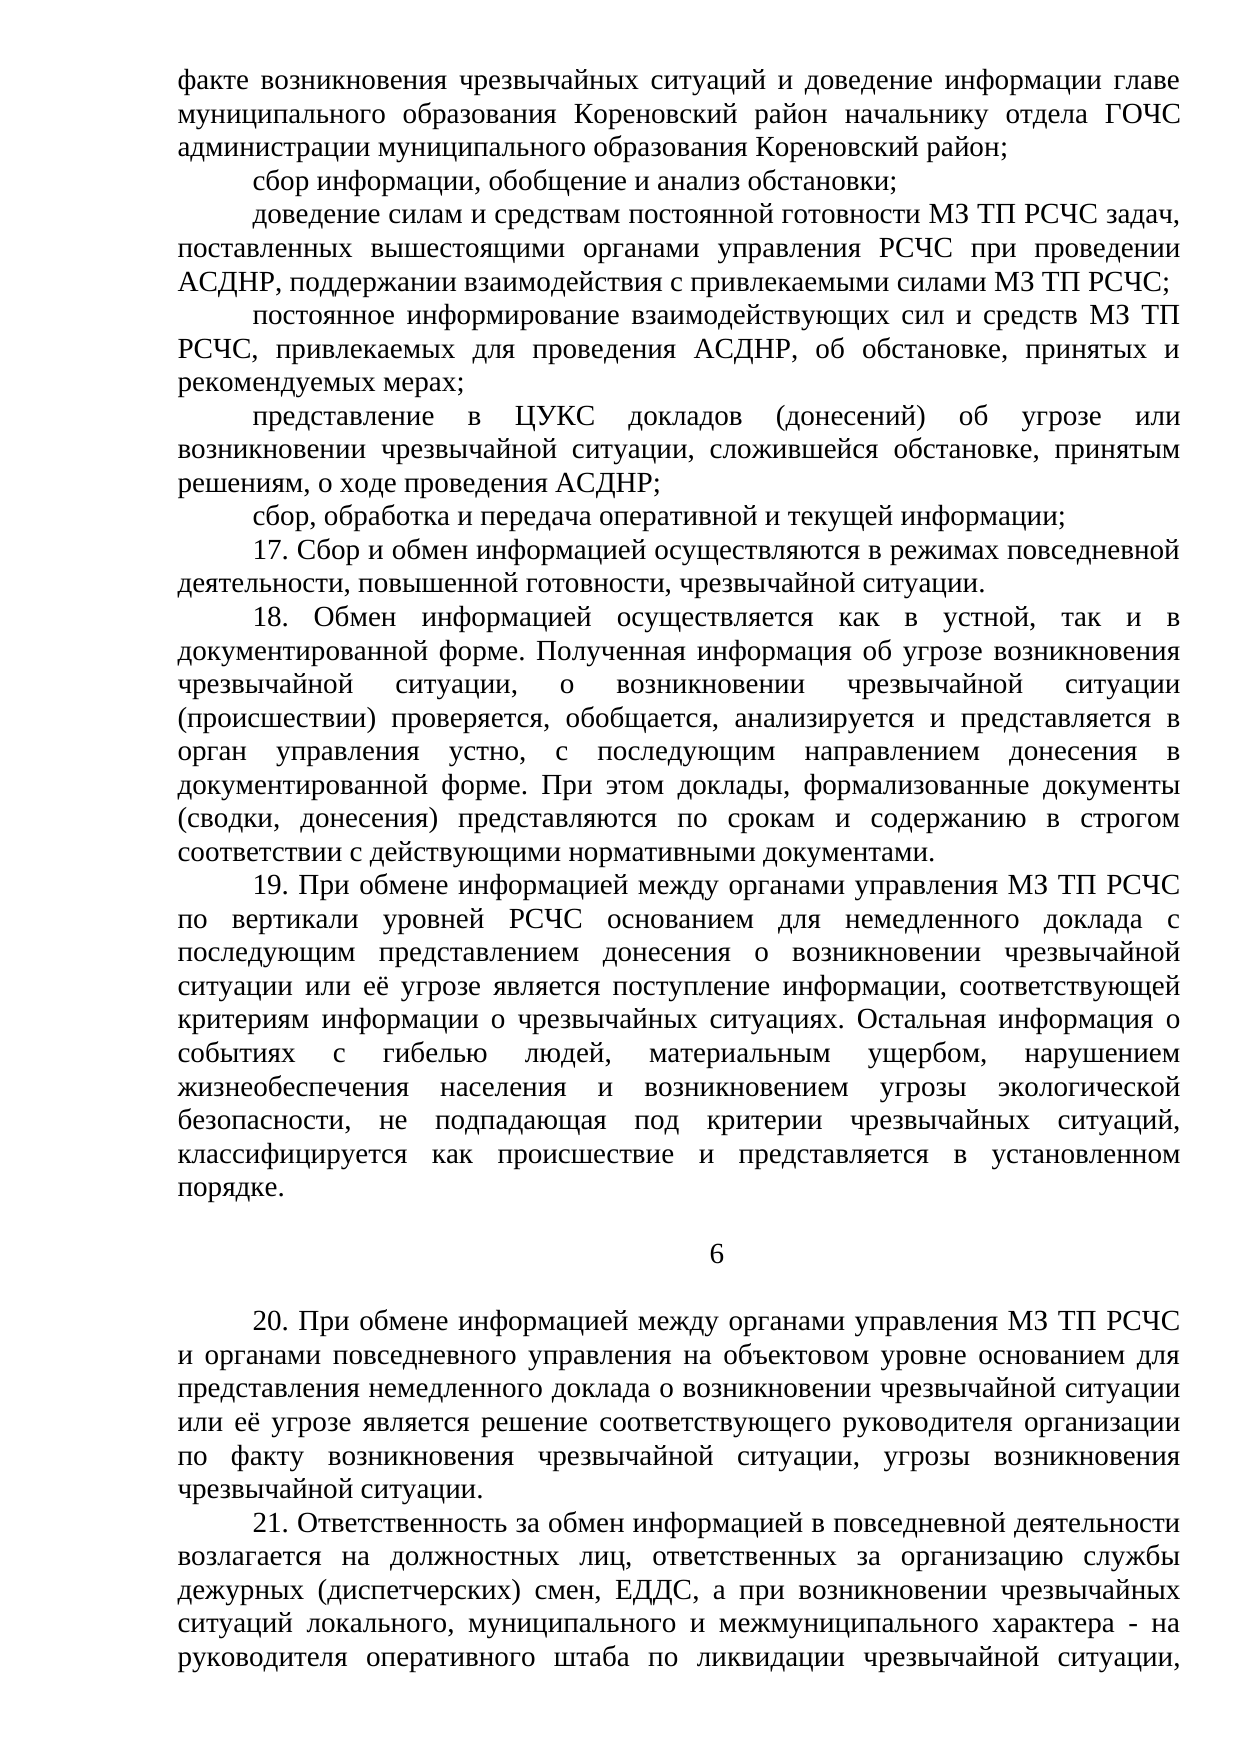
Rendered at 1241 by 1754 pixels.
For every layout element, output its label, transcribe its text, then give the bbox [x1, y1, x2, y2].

text доведение силам и средствам постоянной готовности МЗ ТП РСЧС задач, поставленных вышестоящими органами управления РСЧС при проведении АСДНР, поддержании взаимодействия с привлекаемыми силами МЗ ТП РСЧС; [177, 197, 1181, 297]
text 18. Обмен информацией осуществляется как в устной, так и в документированной форме. Полученная информация об угрозе возникновения чрезвычайной ситуации, о возникновении чрезвычайной ситуации (происшествии) проверяется, обобщается, анализируется и представляется в орган управления устно, с последующим направлением донесения в документированной форме. При этом доклады, формализованные документы (сводки, донесения) представляются по срокам и содержанию в строгом соответствии с действующими нормативными документами. [177, 599, 1181, 867]
text сбор информации, обобщение и анализ обстановки; [177, 163, 1181, 197]
text 20. При обмене информацией между органами управления МЗ ТП РСЧС и органами повседневного управления на объектовом уровне основанием для представления немедленного доклада о возникновении чрезвычайной ситуации или её угрозе является решение соответствующего руководителя организации по факту возникновения чрезвычайной ситуации, угрозы возникновения чрезвычайной ситуации. [177, 1303, 1181, 1505]
text постоянное информирование взаимодействующих сил и средств МЗ ТП РСЧС, привлекаемых для проведения АСДНР, об обстановке, принятых и рекомендуемых мерах; [177, 297, 1181, 398]
text сбор, обработка и передача оперативной и текущей информации; [177, 498, 1181, 532]
text факте возникновения чрезвычайных ситуаций и доведение информации главе муниципального образования Кореновский район начальнику отдела ГОЧС администрации муниципального образования Кореновский район; [177, 62, 1181, 163]
text представление в ЦУКС докладов (донесений) об угрозе или возникновении чрезвычайной ситуации, сложившейся обстановке, принятым решениям, о ходе проведения АСДНР; [177, 398, 1181, 498]
text 6 [177, 1236, 1181, 1270]
text 19. При обмене информацией между органами управления МЗ ТП РСЧС по вертикали уровней РСЧС основанием для немедленного доклада с последующим представлением донесения о возникновении чрезвычайной ситуации или её угрозе является поступление информации, соответствующей критериям информации о чрезвычайных ситуациях. Остальная информация о событиях с гибелью людей, материальным ущербом, нарушением жизнеобеспечения населения и возникновением угрозы экологической безопасности, не подпадающая под критерии чрезвычайных ситуаций, классифицируется как происшествие и представляется в установленном порядке. [177, 867, 1181, 1203]
text 17. Сбор и обмен информацией осуществляются в режимах повседневной деятельности, повышенной готовности, чрезвычайной ситуации. [177, 532, 1181, 599]
text 21. Ответственность за обмен информацией в повседневной деятельности возлагается на должностных лиц, ответственных за организацию службы дежурных (диспетчерских) смен, ЕДДС, а при возникновении чрезвычайных ситуаций локального, муниципального и межмуниципального характера - на руководителя оперативного штаба по ликвидации чрезвычайной ситуации, [177, 1505, 1181, 1672]
